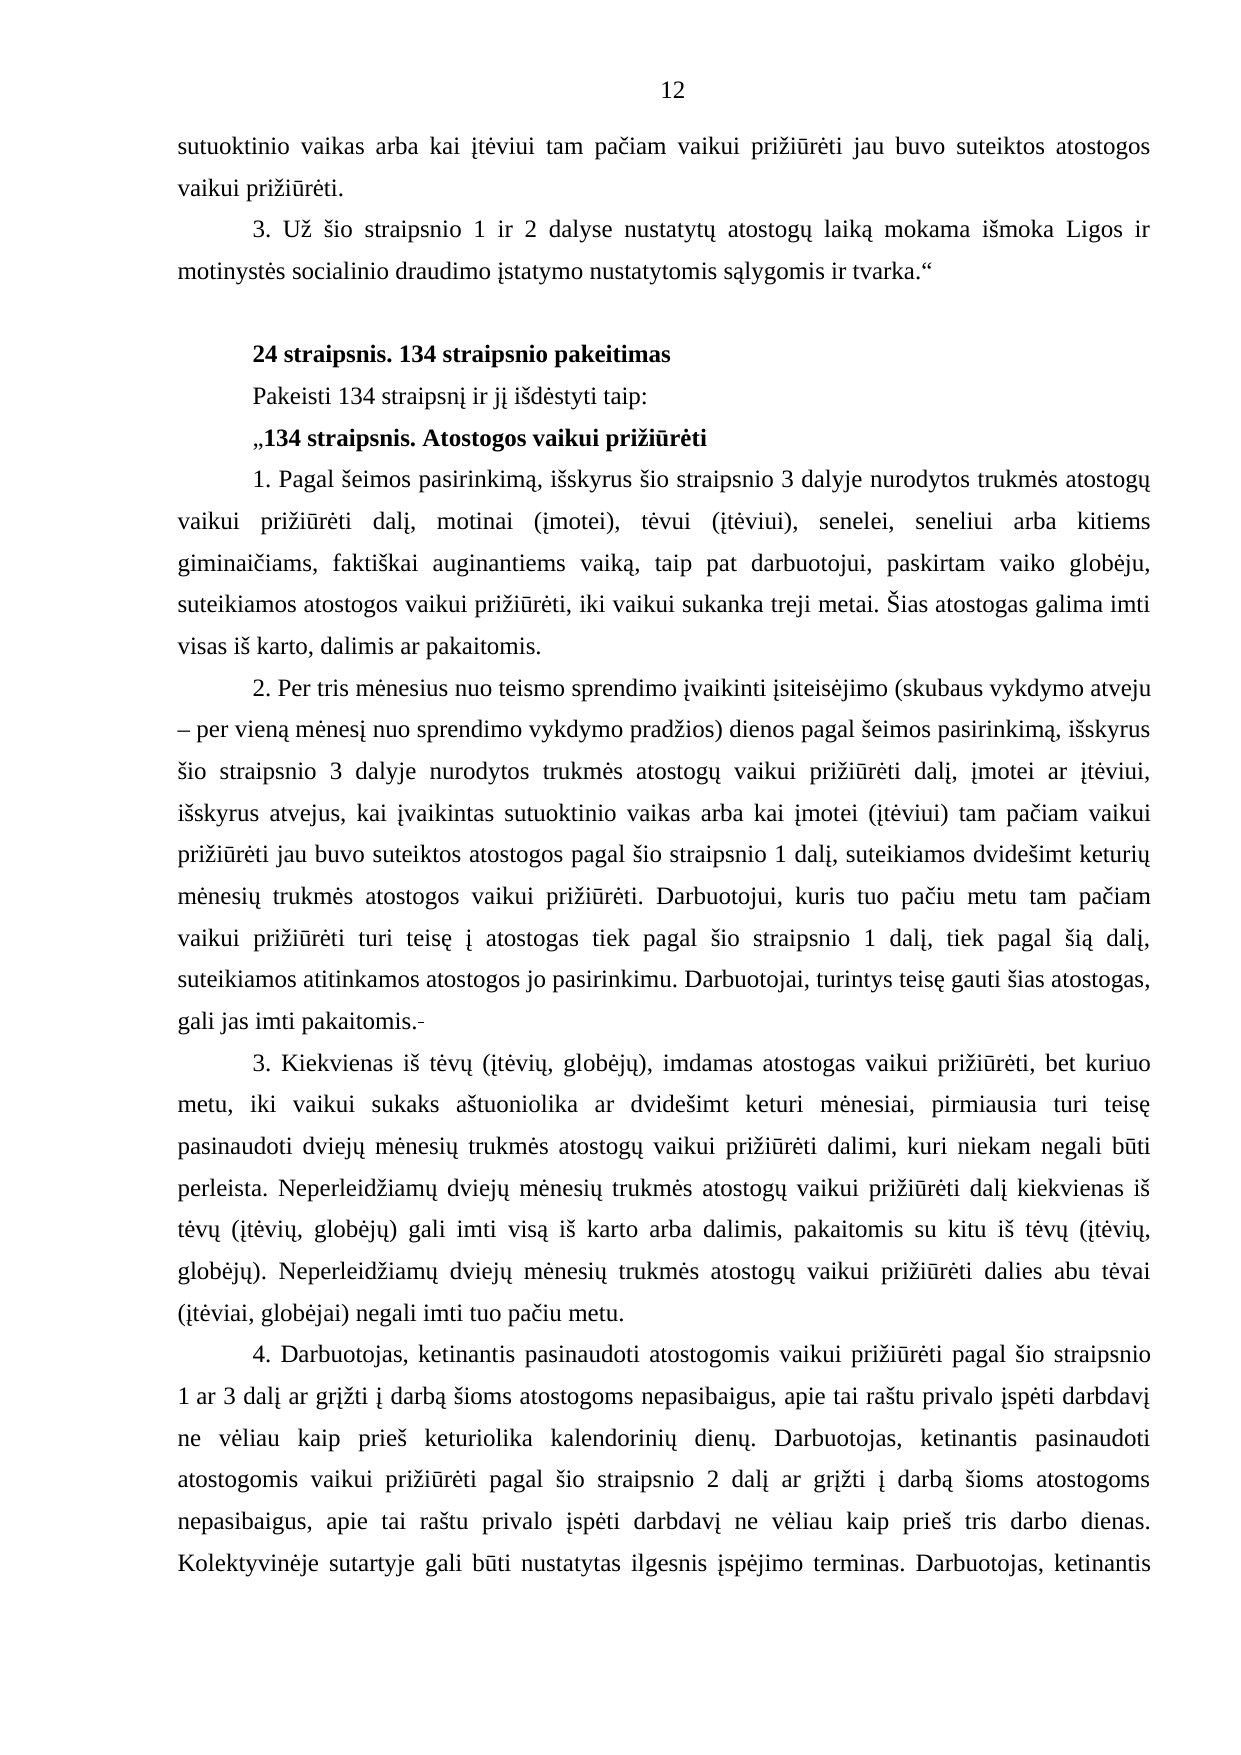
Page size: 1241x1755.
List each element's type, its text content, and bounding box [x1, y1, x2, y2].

text sutuoktinio vaikas arba kai įtėviui tam pačiam vaikui prižiūrėti jau buvo suteiktos atostogos vaikui prižiūrėti. [177, 118, 1152, 201]
text „134 straipsnis. Atostogos vaikui prižiūrėti [177, 410, 1152, 451]
text 3. Kiekvienas iš tėvų (įtėvių, globėjų), imdamas atostogas vaikui prižiūrėti, bet kuriuo metu, iki vaikui sukaks aštuoniolika ar dvidešimt keturi mėnesiai, pirmiausia turi teisę pasinaudoti dviejų mėnesių trukmės atostogų vaikui prižiūrėti dalimi, kuri niekam negali būti perleista. Neperleidžiamų dviejų mėnesių trukmės atostogų vaikui prižiūrėti dalį kiekvienas iš tėvų (įtėvių, globėjų) gali imti visą iš karto arba dalimis, pakaitomis su kitu iš tėvų (įtėvių, globėjų). Neperleidžiamų dviejų mėnesių trukmės atostogų vaikui prižiūrėti dalies abu tėvai (įtėviai, globėjai) negali imti tuo pačiu metu. [177, 1035, 1152, 1326]
text 4. Darbuotojas, ketinantis pasinaudoti atostogomis vaikui prižiūrėti pagal šio straipsnio 1 ar 3 dalį ar grįžti į darbą šioms atostogoms nepasibaigus, apie tai raštu privalo įspėti darbdavį ne vėliau kaip prieš keturiolika kalendorinių dienų. Darbuotojas, ketinantis pasinaudoti atostogomis vaikui prižiūrėti pagal šio straipsnio 2 dalį ar grįžti į darbą šioms atostogoms nepasibaigus, apie tai raštu privalo įspėti darbdavį ne vėliau kaip prieš tris darbo dienas. Kolektyvinėje sutartyje gali būti nustatytas ilgesnis įspėjimo terminas. Darbuotojas, ketinantis [177, 1326, 1152, 1576]
text 2. Per tris mėnesius nuo teismo sprendimo įvaikinti įsiteisėjimo (skubaus vykdymo atveju – per vieną mėnesį nuo sprendimo vykdymo pradžios) dienos pagal šeimos pasirinkimą, išskyrus šio straipsnio 3 dalyje nurodytos trukmės atostogų vaikui prižiūrėti dalį, įmotei ar įtėviui, išskyrus atvejus, kai įvaikintas sutuoktinio vaikas arba kai įmotei (įtėviui) tam pačiam vaikui prižiūrėti jau buvo suteiktos atostogos pagal šio straipsnio 1 dalį, suteikiamos dvidešimt keturių mėnesių trukmės atostogos vaikui prižiūrėti. Darbuotojui, kuris tuo pačiu metu tam pačiam vaikui prižiūrėti turi teisę į atostogas tiek pagal šio straipsnio 1 dalį, tiek pagal šią dalį, suteikiamos atitinkamos atostogos jo pasirinkimu. Darbuotojai, turintys teisę gauti šias atostogas, gali jas imti pakaitomis. [177, 660, 1152, 1035]
text 1. Pagal šeimos pasirinkimą, išskyrus šio straipsnio 3 dalyje nurodytos trukmės atostogų vaikui prižiūrėti dalį, motinai (įmotei), tėvui (įtėviui), senelei, seneliui arba kitiems giminaičiams, faktiškai auginantiems vaiką, taip pat darbuotojui, paskirtam vaiko globėju, suteikiamos atostogos vaikui prižiūrėti, iki vaikui sukanka treji metai. Šias atostogas galima imti visas iš karto, dalimis ar pakaitomis. [177, 451, 1152, 660]
text Pakeisti 134 straipsnį ir jį išdėstyti taip: [177, 368, 1152, 410]
text 24 straipsnis. 134 straipsnio pakeitimas [177, 326, 1152, 368]
text 3. Už šio straipsnio 1 ir 2 dalyse nustatytų atostogų laiką mokama išmoka Ligos ir motinystės socialinio draudimo įstatymo nustatytomis sąlygomis ir tvarka.“ [177, 201, 1152, 285]
